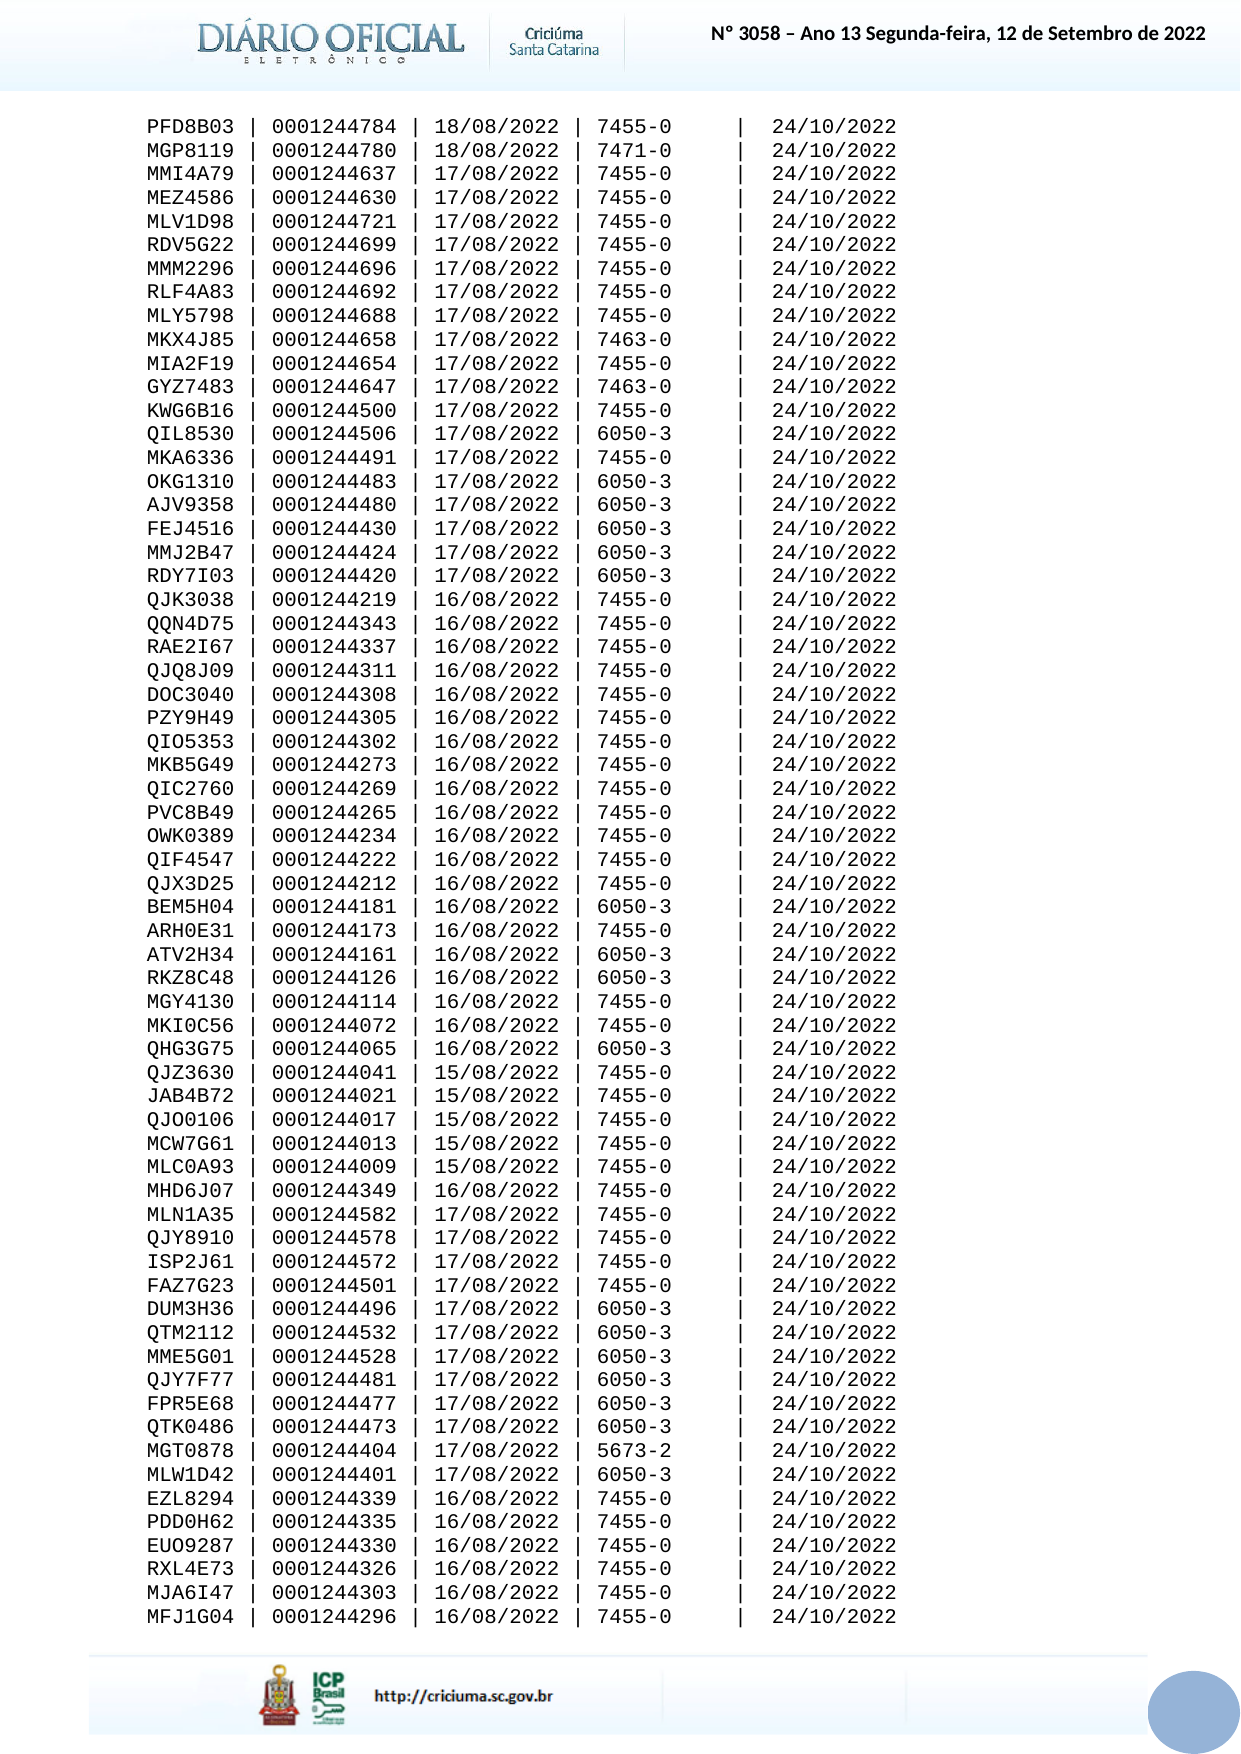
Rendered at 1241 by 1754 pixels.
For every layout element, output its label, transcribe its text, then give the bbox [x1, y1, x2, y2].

text QJO0106 | 0001244017 | 15/08/2022 | 7455-0 | 24/10/2022 [59, 1109, 1167, 1133]
text MFJ1G04 | 0001244296 | 16/08/2022 | 7455-0 | 24/10/2022 [59, 1606, 1167, 1629]
text MGP8119 | 0001244780 | 18/08/2022 | 7471-0 | 24/10/2022 [59, 140, 1167, 163]
text MMM2296 | 0001244696 | 17/08/2022 | 7455-0 | 24/10/2022 [59, 258, 1167, 282]
text GYZ7483 | 0001244647 | 17/08/2022 | 7463-0 | 24/10/2022 [59, 376, 1167, 400]
text MKX4J85 | 0001244658 | 17/08/2022 | 7463-0 | 24/10/2022 [59, 329, 1167, 352]
text MJA6I47 | 0001244303 | 16/08/2022 | 7455-0 | 24/10/2022 [59, 1582, 1167, 1606]
text ATV2H34 | 0001244161 | 16/08/2022 | 6050-3 | 24/10/2022 [59, 944, 1167, 967]
text QJY7F77 | 0001244481 | 17/08/2022 | 6050-3 | 24/10/2022 [59, 1369, 1167, 1393]
text RLF4A83 | 0001244692 | 17/08/2022 | 7455-0 | 24/10/2022 [59, 282, 1167, 305]
text MGY4130 | 0001244114 | 16/08/2022 | 7455-0 | 24/10/2022 [59, 991, 1167, 1014]
text QHG3G75 | 0001244065 | 16/08/2022 | 6050-3 | 24/10/2022 [59, 1038, 1167, 1062]
text QTM2112 | 0001244532 | 17/08/2022 | 6050-3 | 24/10/2022 [59, 1322, 1167, 1346]
text PDD0H62 | 0001244335 | 16/08/2022 | 7455-0 | 24/10/2022 [59, 1511, 1167, 1535]
text FPR5E68 | 0001244477 | 17/08/2022 | 6050-3 | 24/10/2022 [59, 1393, 1167, 1417]
text MMJ2B47 | 0001244424 | 17/08/2022 | 6050-3 | 24/10/2022 [59, 542, 1167, 565]
text RXL4E73 | 0001244326 | 16/08/2022 | 7455-0 | 24/10/2022 [59, 1558, 1167, 1582]
text ISP2J61 | 0001244572 | 17/08/2022 | 7455-0 | 24/10/2022 [59, 1251, 1167, 1275]
text RDV5G22 | 0001244699 | 17/08/2022 | 7455-0 | 24/10/2022 [59, 234, 1167, 258]
text QJZ3630 | 0001244041 | 15/08/2022 | 7455-0 | 24/10/2022 [59, 1062, 1167, 1086]
text DUM3H36 | 0001244496 | 17/08/2022 | 6050-3 | 24/10/2022 [59, 1298, 1167, 1322]
text QJQ8J09 | 0001244311 | 16/08/2022 | 7455-0 | 24/10/2022 [59, 660, 1167, 683]
text QTK0486 | 0001244473 | 17/08/2022 | 6050-3 | 24/10/2022 [59, 1417, 1167, 1440]
text QIC2760 | 0001244269 | 16/08/2022 | 7455-0 | 24/10/2022 [59, 778, 1167, 802]
text PZY9H49 | 0001244305 | 16/08/2022 | 7455-0 | 24/10/2022 [59, 707, 1167, 731]
text ARH0E31 | 0001244173 | 16/08/2022 | 7455-0 | 24/10/2022 [59, 920, 1167, 944]
text MLN1A35 | 0001244582 | 17/08/2022 | 7455-0 | 24/10/2022 [59, 1204, 1167, 1227]
text MIA2F19 | 0001244654 | 17/08/2022 | 7455-0 | 24/10/2022 [59, 352, 1167, 376]
text EUO9287 | 0001244330 | 16/08/2022 | 7455-0 | 24/10/2022 [59, 1535, 1167, 1558]
text QJY8910 | 0001244578 | 17/08/2022 | 7455-0 | 24/10/2022 [59, 1227, 1167, 1251]
text QJK3038 | 0001244219 | 16/08/2022 | 7455-0 | 24/10/2022 [59, 589, 1167, 613]
text RAE2I67 | 0001244337 | 16/08/2022 | 7455-0 | 24/10/2022 [59, 636, 1167, 660]
text JAB4B72 | 0001244021 | 15/08/2022 | 7455-0 | 24/10/2022 [59, 1086, 1167, 1109]
text MLW1D42 | 0001244401 | 17/08/2022 | 6050-3 | 24/10/2022 [59, 1464, 1167, 1487]
text BEM5H04 | 0001244181 | 16/08/2022 | 6050-3 | 24/10/2022 [59, 896, 1167, 920]
text MGT0878 | 0001244404 | 17/08/2022 | 5673-2 | 24/10/2022 [59, 1440, 1167, 1464]
text PFD8B03 | 0001244784 | 18/08/2022 | 7455-0 | 24/10/2022 [59, 116, 1167, 140]
text MMI4A79 | 0001244637 | 17/08/2022 | 7455-0 | 24/10/2022 [59, 163, 1167, 187]
text KWG6B16 | 0001244500 | 17/08/2022 | 7455-0 | 24/10/2022 [59, 400, 1167, 423]
text QIF4547 | 0001244222 | 16/08/2022 | 7455-0 | 24/10/2022 [59, 849, 1167, 873]
text MHD6J07 | 0001244349 | 16/08/2022 | 7455-0 | 24/10/2022 [59, 1180, 1167, 1204]
text QIO5353 | 0001244302 | 16/08/2022 | 7455-0 | 24/10/2022 [59, 731, 1167, 754]
text MLY5798 | 0001244688 | 17/08/2022 | 7455-0 | 24/10/2022 [59, 305, 1167, 329]
text FAZ7G23 | 0001244501 | 17/08/2022 | 7455-0 | 24/10/2022 [59, 1275, 1167, 1298]
text MKA6336 | 0001244491 | 17/08/2022 | 7455-0 | 24/10/2022 [59, 447, 1167, 471]
text MLV1D98 | 0001244721 | 17/08/2022 | 7455-0 | 24/10/2022 [59, 211, 1167, 234]
text PVC8B49 | 0001244265 | 16/08/2022 | 7455-0 | 24/10/2022 [59, 802, 1167, 825]
text RKZ8C48 | 0001244126 | 16/08/2022 | 6050-3 | 24/10/2022 [59, 967, 1167, 991]
text MEZ4586 | 0001244630 | 17/08/2022 | 7455-0 | 24/10/2022 [59, 187, 1167, 211]
text EZL8294 | 0001244339 | 16/08/2022 | 7455-0 | 24/10/2022 [59, 1487, 1167, 1511]
text AJV9358 | 0001244480 | 17/08/2022 | 6050-3 | 24/10/2022 [59, 494, 1167, 518]
text QQN4D75 | 0001244343 | 16/08/2022 | 7455-0 | 24/10/2022 [59, 613, 1167, 636]
text QJX3D25 | 0001244212 | 16/08/2022 | 7455-0 | 24/10/2022 [59, 873, 1167, 896]
text MME5G01 | 0001244528 | 17/08/2022 | 6050-3 | 24/10/2022 [59, 1346, 1167, 1369]
text MLC0A93 | 0001244009 | 15/08/2022 | 7455-0 | 24/10/2022 [59, 1156, 1167, 1180]
text RDY7I03 | 0001244420 | 17/08/2022 | 6050-3 | 24/10/2022 [59, 565, 1167, 589]
text DOC3040 | 0001244308 | 16/08/2022 | 7455-0 | 24/10/2022 [59, 683, 1167, 707]
text QIL8530 | 0001244506 | 17/08/2022 | 6050-3 | 24/10/2022 [59, 423, 1167, 447]
text MKB5G49 | 0001244273 | 16/08/2022 | 7455-0 | 24/10/2022 [59, 754, 1167, 778]
text MKI0C56 | 0001244072 | 16/08/2022 | 7455-0 | 24/10/2022 [59, 1014, 1167, 1038]
text OKG1310 | 0001244483 | 17/08/2022 | 6050-3 | 24/10/2022 [59, 471, 1167, 494]
text OWK0389 | 0001244234 | 16/08/2022 | 7455-0 | 24/10/2022 [59, 825, 1167, 849]
text MCW7G61 | 0001244013 | 15/08/2022 | 7455-0 | 24/10/2022 [59, 1133, 1167, 1156]
text FEJ4516 | 0001244430 | 17/08/2022 | 6050-3 | 24/10/2022 [59, 518, 1167, 542]
